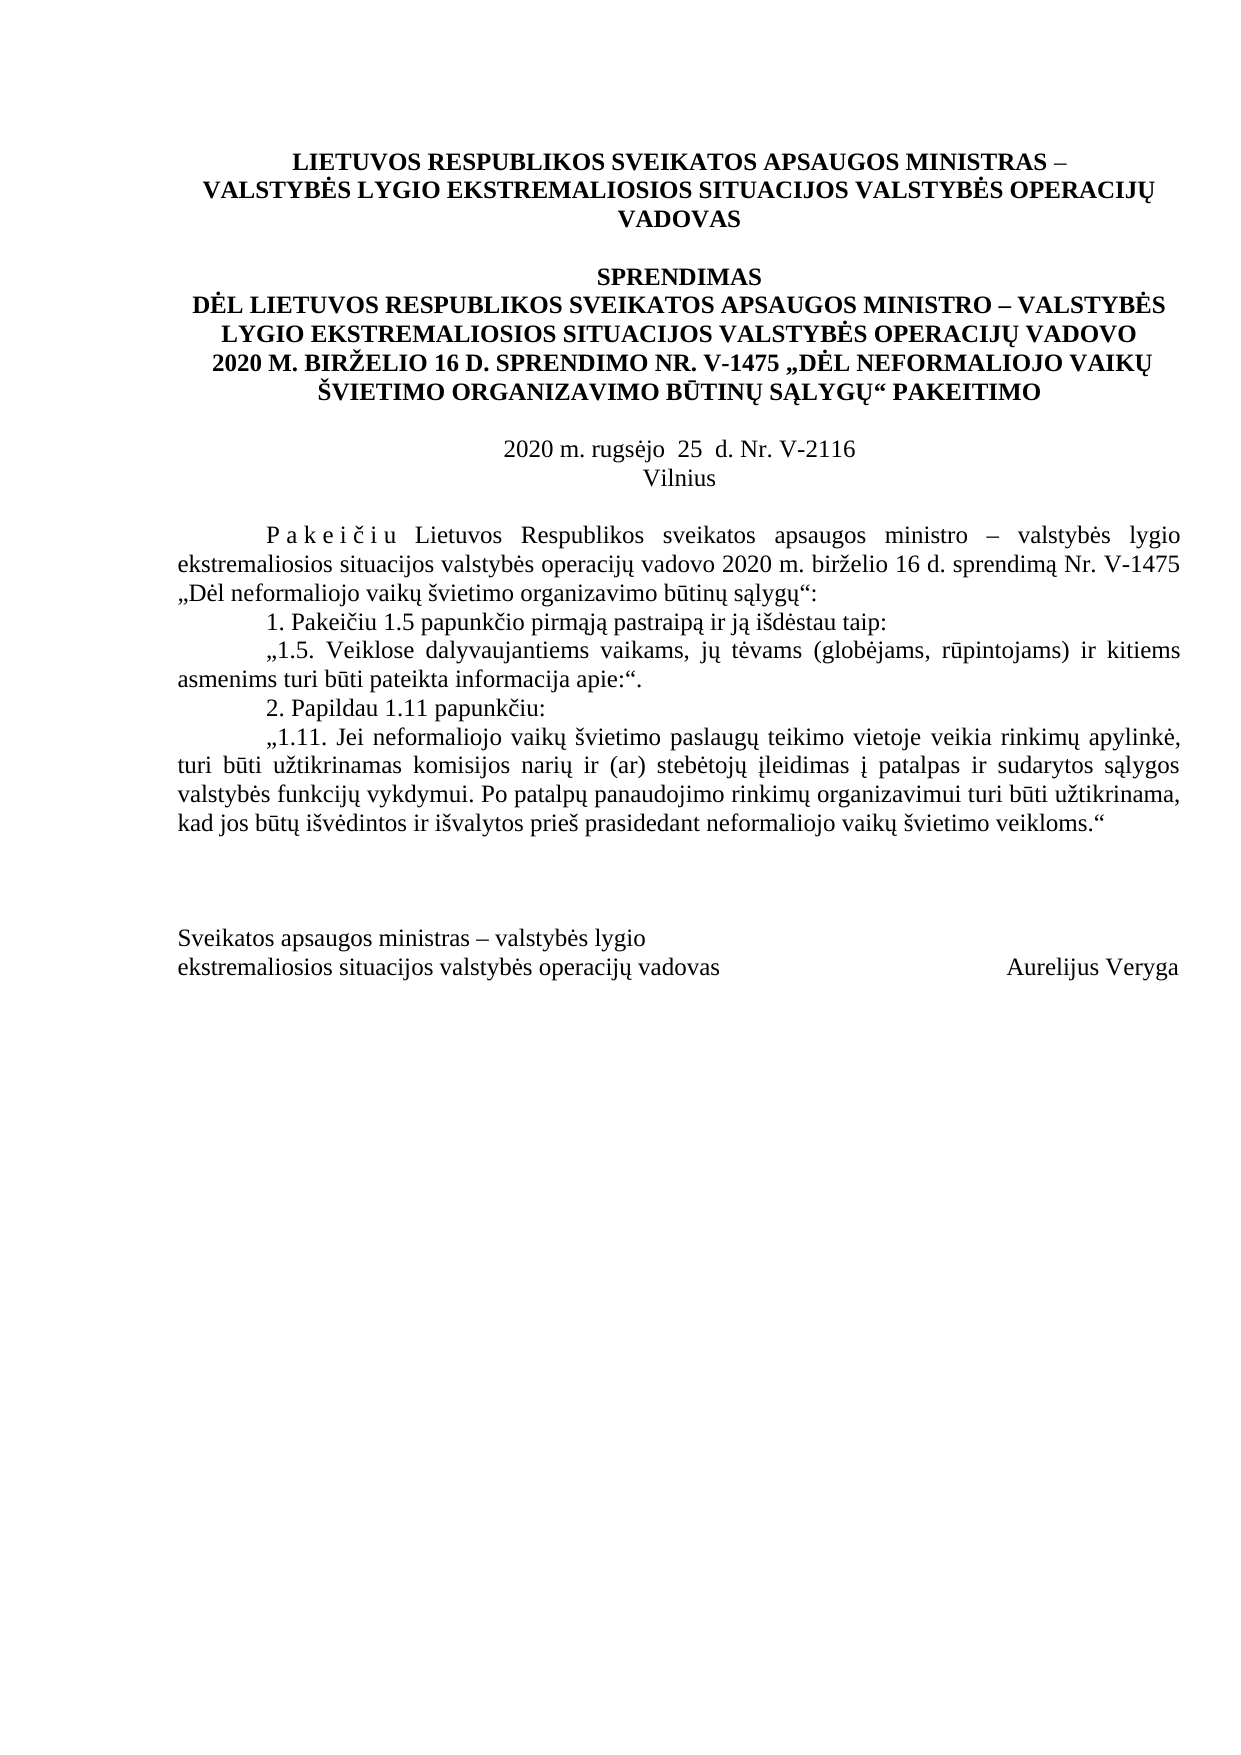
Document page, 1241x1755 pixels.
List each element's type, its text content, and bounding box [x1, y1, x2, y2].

text SPRENDIMAS [177, 262, 1181, 291]
text Sveikatos apsaugos ministras – valstybės lygio [177, 923, 1181, 952]
text VALSTYBĖS LYGIO EKSTREMALIOSIOS SITUACIJOS VALSTYBĖS OPERACIJŲ VADOVAS [177, 176, 1181, 233]
text ekstremaliosios situacijos valstybės operacijų vadovas Aurelijus Veryga [177, 952, 1181, 981]
text Vilnius [177, 463, 1181, 492]
text 1. Pakeičiu 1.5 papunkčio pirmąją pastraipą ir ją išdėstau taip: [177, 607, 1181, 636]
text DĖL LIETUVOS RESPUBLIKOS SVEIKATOS APSAUGOS MINISTRO – VALSTYBĖS LYGIO EKSTREMALIOSIOS SITUACIJOS VALSTYBĖS OPERACIJŲ VADOVO 2020 M. BIRŽELIO 16 D. SPRENDIMO NR. V-1475 „DĖL NEFORMALIOJO VAIKŲ ŠVIETIMO ORGANIZAVIMO BŪTINŲ SĄLYGŲ“ PAKEITIMO [177, 291, 1181, 406]
text 2. Papildau 1.11 papunkčiu: [177, 693, 1181, 722]
text 2020 m. rugsėjo 25 d. Nr. V-2116 [177, 434, 1181, 463]
text „1.11. Jei neformaliojo vaikų švietimo paslaugų teikimo vietoje veikia rinkimų apylinkė, turi būti užtikrinamas komisijos narių ir (ar) stebėtojų įleidimas į patalpas ir sudarytos sąlygos valstybės funkcijų vykdymui. Po patalpų panaudojimo rinkimų organizavimui turi būti užtikrinama, kad jos būtų išvėdintos ir išvalytos prieš prasidedant neformaliojo vaikų švietimo veikloms.“ [177, 722, 1181, 837]
text LIETUVOS RESPUBLIKOS SVEIKATOS APSAUGOS MINISTRAS – [177, 147, 1181, 176]
text P a k e i č i u Lietuvos Respublikos sveikatos apsaugos ministro – valstybės lygio ekstremaliosios situacijos valstybės operacijų vadovo 2020 m. birželio 16 d. sprendimą Nr. V-1475 „Dėl neformaliojo vaikų švietimo organizavimo būtinų sąlygų“: [177, 521, 1181, 607]
text „1.5. Veiklose dalyvaujantiems vaikams, jų tėvams (globėjams, rūpintojams) ir kitiems asmenims turi būti pateikta informacija apie:“. [177, 636, 1181, 693]
